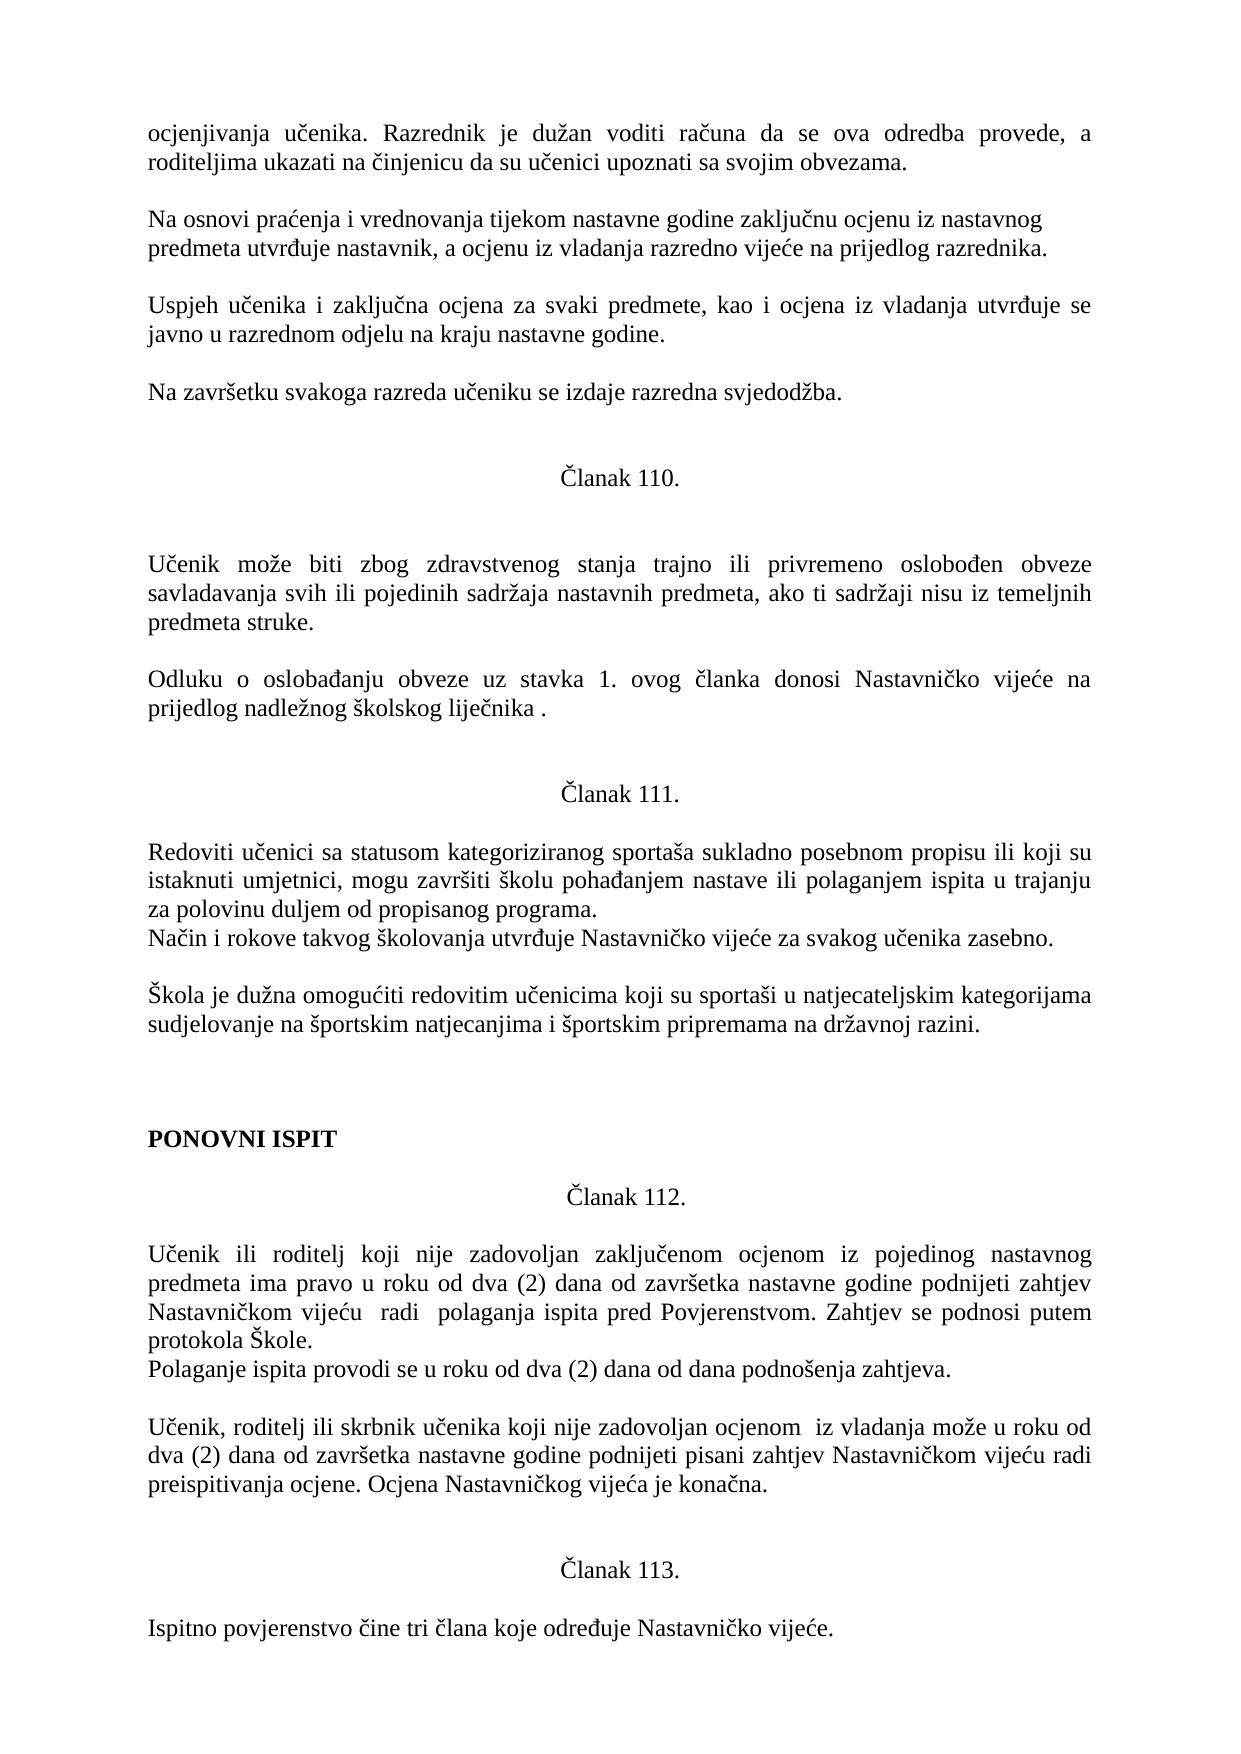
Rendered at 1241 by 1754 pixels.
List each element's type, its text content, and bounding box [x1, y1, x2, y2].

text Učenik ili roditelj koji nije zadovoljan zaključenom ocjenom iz pojedinog nastavnog predmeta ima pravo u roku od dva (2) dana od završetka nastavne godine podnijeti zahtjev Nastavničkom vijeću radi polaganja ispita pred Povjerenstvom. Zahtjev se podnosi putem protokola Škole. [148, 1239, 1093, 1354]
text Ispitno povjerenstvo čine tri člana koje određuje Nastavničko vijeće. [148, 1613, 1093, 1642]
text Članak 113. [148, 1556, 1093, 1584]
text Način i rokove takvog školovanja utvrđuje Nastavničko vijeće za svakog učenika zasebno. [148, 923, 1093, 952]
text ocjenjivanja učenika. Razrednik je dužan voditi računa da se ova odredba provede, a roditeljima ukazati na činjenicu da su učenici upoznati sa svojim obvezama. [148, 118, 1093, 176]
text Članak 111. [148, 779, 1093, 808]
text Učenik može biti zbog zdravstvenog stanja trajno ili privremeno oslobođen obveze savladavanja svih ili pojedinih sadržaja nastavnih predmeta, ako ti sadržaji nisu iz temeljnih predmeta struke. [148, 549, 1093, 636]
text Članak 112. [148, 1182, 1093, 1211]
text Redoviti učenici sa statusom kategoriziranog sportaša sukladno posebnom propisu ili koji su istaknuti umjetnici, mogu završiti školu pohađanjem nastave ili polaganjem ispita u trajanju za polovinu duljem od propisanog programa. [148, 837, 1093, 923]
text Škola je dužna omogućiti redovitim učenicima koji su sportaši u natjecateljskim kategorijama sudjelovanje na športskim natjecanjima i športskim pripremama na državnoj razini. [148, 981, 1093, 1038]
text Uspjeh učenika i zaključna ocjena za svaki predmete, kao i ocjena iz vladanja utvrđuje se javno u razrednom odjelu na kraju nastavne godine. [148, 291, 1093, 348]
text Na završetku svakoga razreda učeniku se izdaje razredna svjedodžba. [148, 377, 1093, 406]
text Na osnovi praćenja i vrednovanja tijekom nastavne godine zaključnu ocjenu iz nastavnog predmeta utvrđuje nastavnik, a ocjenu iz vladanja razredno vijeće na prijedlog razrednika. [148, 204, 1093, 262]
text Učenik, roditelj ili skrbnik učenika koji nije zadovoljan ocjenom iz vladanja može u roku od dva (2) dana od završetka nastavne godine podnijeti pisani zahtjev Nastavničkom vijeću radi preispitivanja ocjene. Ocjena Nastavničkog vijeća je konačna. [148, 1412, 1093, 1498]
text Polaganje ispita provodi se u roku od dva (2) dana od dana podnošenja zahtjeva. [148, 1354, 1093, 1383]
text PONOVNI ISPIT [148, 1124, 1093, 1153]
text Članak 110. [148, 463, 1093, 492]
text Odluku o oslobađanju obveze uz stavka 1. ovog članka donosi Nastavničko vijeće na prijedlog nadležnog školskog liječnika . [148, 664, 1093, 722]
